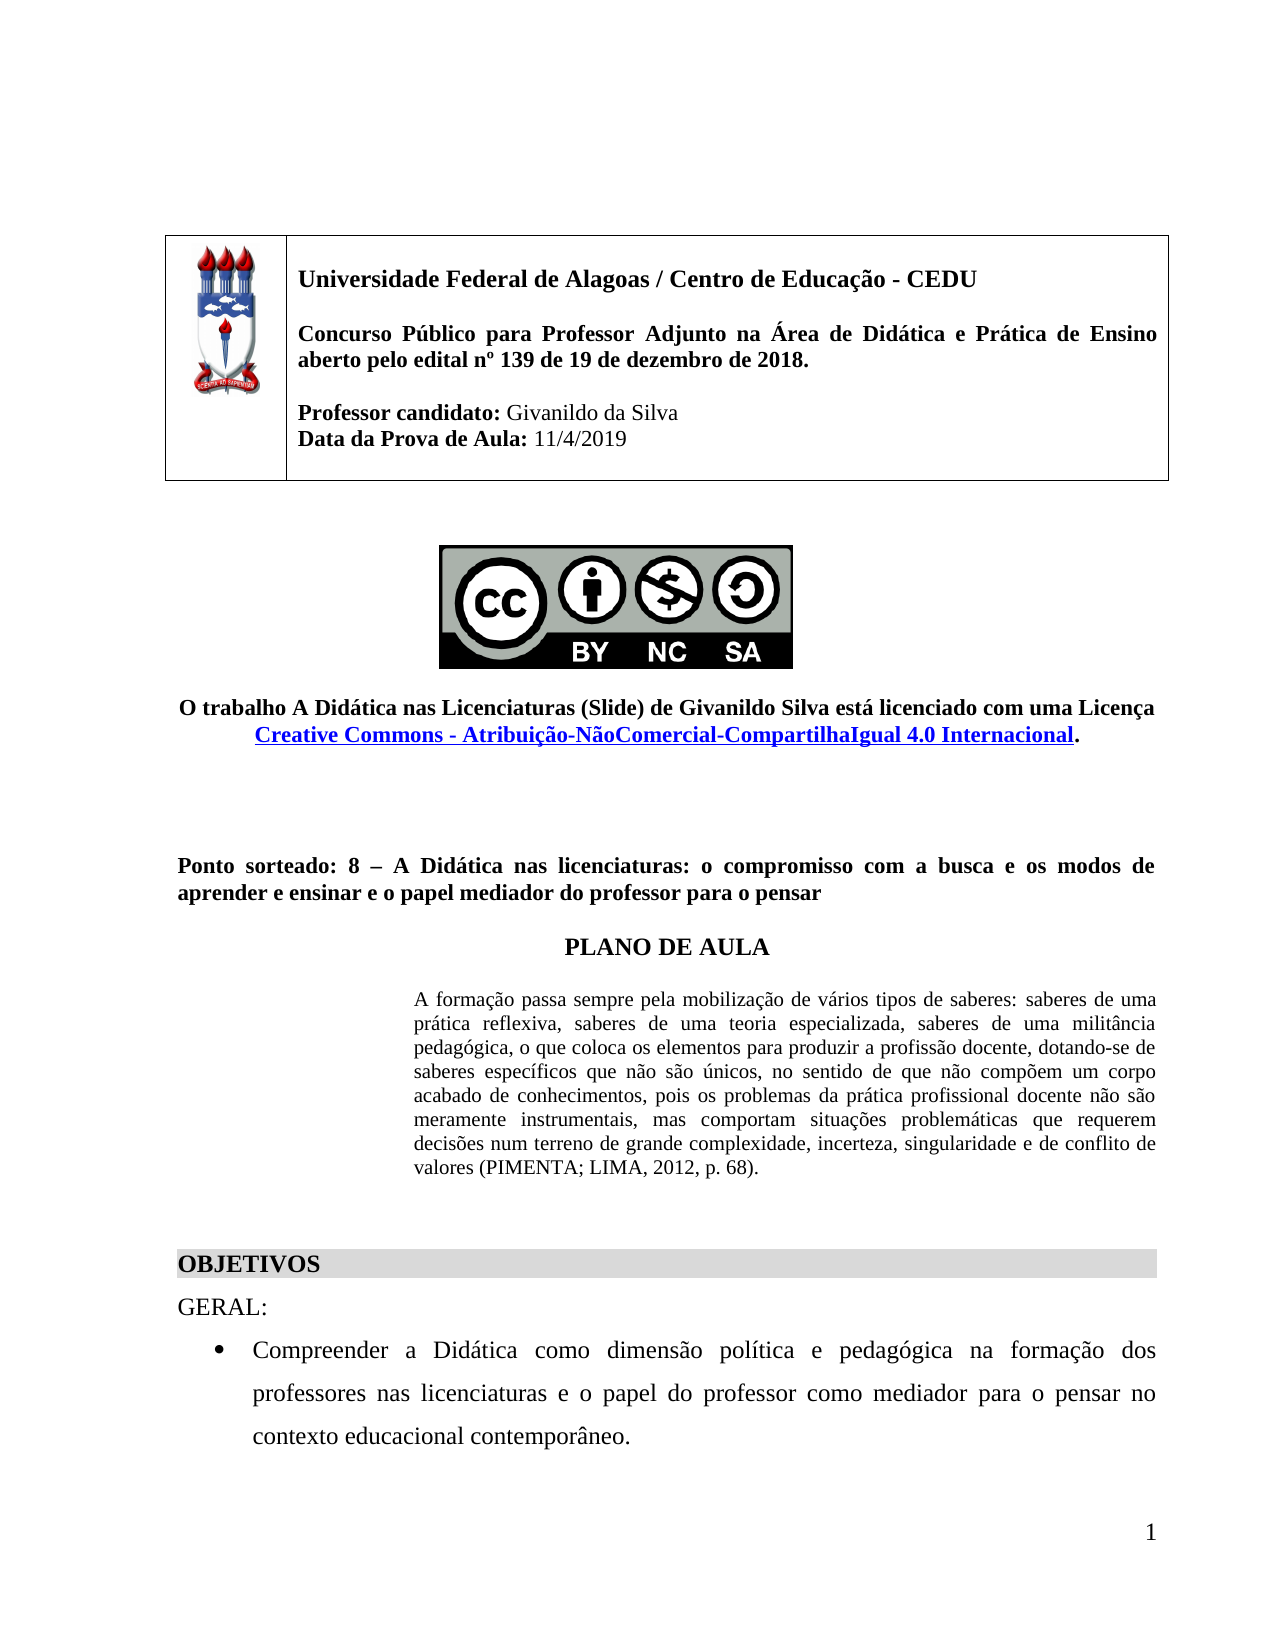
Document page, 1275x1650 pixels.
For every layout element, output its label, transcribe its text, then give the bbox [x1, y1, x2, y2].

table_header [1149, 960, 1160, 987]
text PLANO DE AULA [770, 932, 1157, 960]
picture [191, 243, 260, 397]
table_header [377, 960, 388, 987]
text O trabalho A Didática nas Licenciaturas (Slide) de Givanildo Silva está licenciado com uma Licença Creative Commons - Atribuição-NãoComercial-CompartilhaIgual 4.0 Internacional. [177, 694, 254, 747]
list Compreender a Didática como dimensão política e pedagógica na formação dos professores nas licenciaturas e o papel do professor como mediador para o pensar no contexto educacional contemporâneo. [215, 1335, 1157, 1450]
text GERAL: [267, 1292, 1157, 1321]
text A formação passa sempre pela mobilização de vários tipos de saberes: saberes de uma prática reflexiva, saberes de uma teoria especializada, saberes de uma militância pedagógica, o que coloca os elementos para produzir a profissão docente, dotando-se de saberes específicos que não são únicos, no sentido de que não compõem um corpo acabado de conhecimentos, pois os problemas da prática profissional docente não são meramente instrumentais, mas comportam situações problemáticas que requerem decisões num terreno de grande complexidade, incerteza, singularidade e de conflito de valores (PIMENTA; LIMA, 2012, p. 68). [413, 987, 1157, 1179]
text PLANO DE AULA [177, 932, 564, 960]
list Ponto sorteado: 8 – A Didática nas licenciaturas: o compromisso com a busca e os modos de aprender e ensinar e o papel mediador do professor para o pensar [177, 852, 1157, 905]
table_header [166, 960, 177, 987]
text OBJETIVOS [177, 1249, 1157, 1278]
table_header [388, 960, 591, 987]
table_header [166, 236, 286, 480]
picture [439, 545, 793, 669]
text O trabalho A Didática nas Licenciaturas (Slide) de Givanildo Silva está licenciado com uma Licença Creative Commons - Atribuição-NãoComercial-CompartilhaIgual 4.0 Internacional. [1080, 694, 1157, 747]
